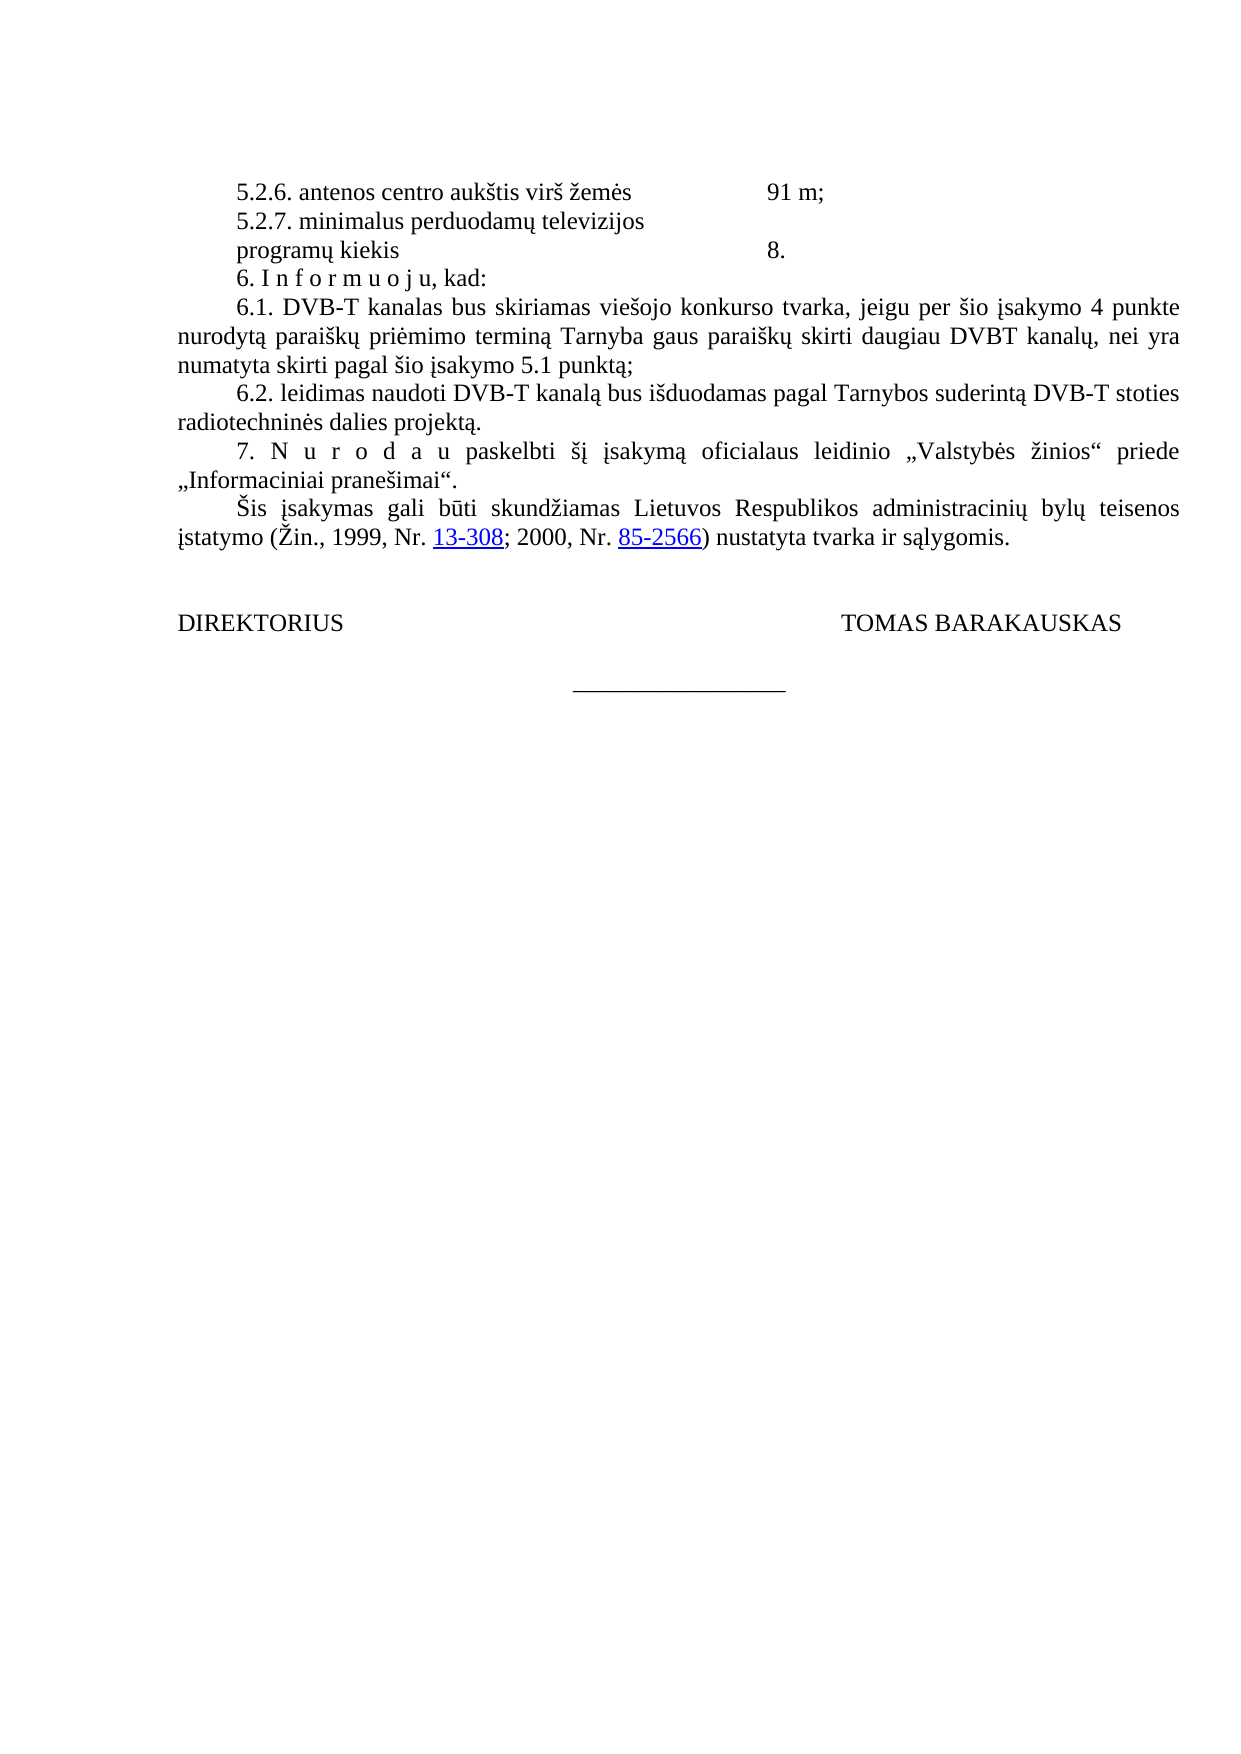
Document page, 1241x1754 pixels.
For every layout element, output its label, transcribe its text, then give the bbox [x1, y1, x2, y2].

text programų kiekis 8. [177, 235, 1181, 263]
text 6.2. leidimas naudoti DVB-T kanalą bus išduodamas pagal Tarnybos suderintą DVB-T stoties radiotechninės dalies projektą. [177, 378, 1181, 436]
text 6.1. DVB-T kanalas bus skiriamas viešojo konkurso tvarka, jeigu per šio įsakymo 4 punkte nurodytą paraiškų priėmimo terminą Tarnyba gaus paraiškų skirti daugiau DVBT kanalų, nei yra numatyta skirti pagal šio įsakymo 5.1 punktą; [177, 292, 1181, 378]
text Direktorius Tomas Barakauskas [177, 608, 1181, 637]
text 5.2.6. antenos centro aukštis virš žemės 91 m; [177, 177, 1181, 206]
text 7. N u r o d a u paskelbti šį įsakymą oficialaus leidinio „Valstybės žinios“ priede „Informaciniai pranešimai“. [177, 436, 1181, 493]
text 5.2.7. minimalus perduodamų televizijos [177, 206, 1181, 235]
text 6. I n f o r m u o j u, kad: [177, 263, 1181, 292]
text Šis įsakymas gali būti skundžiamas Lietuvos Respublikos administracinių bylų teisenos įstatymo (Žin., 1999, Nr. 13-308; 2000, Nr. 85-2566) nustatyta tvarka ir sąlygomis. [177, 493, 1181, 551]
text _________________ [177, 666, 1181, 695]
